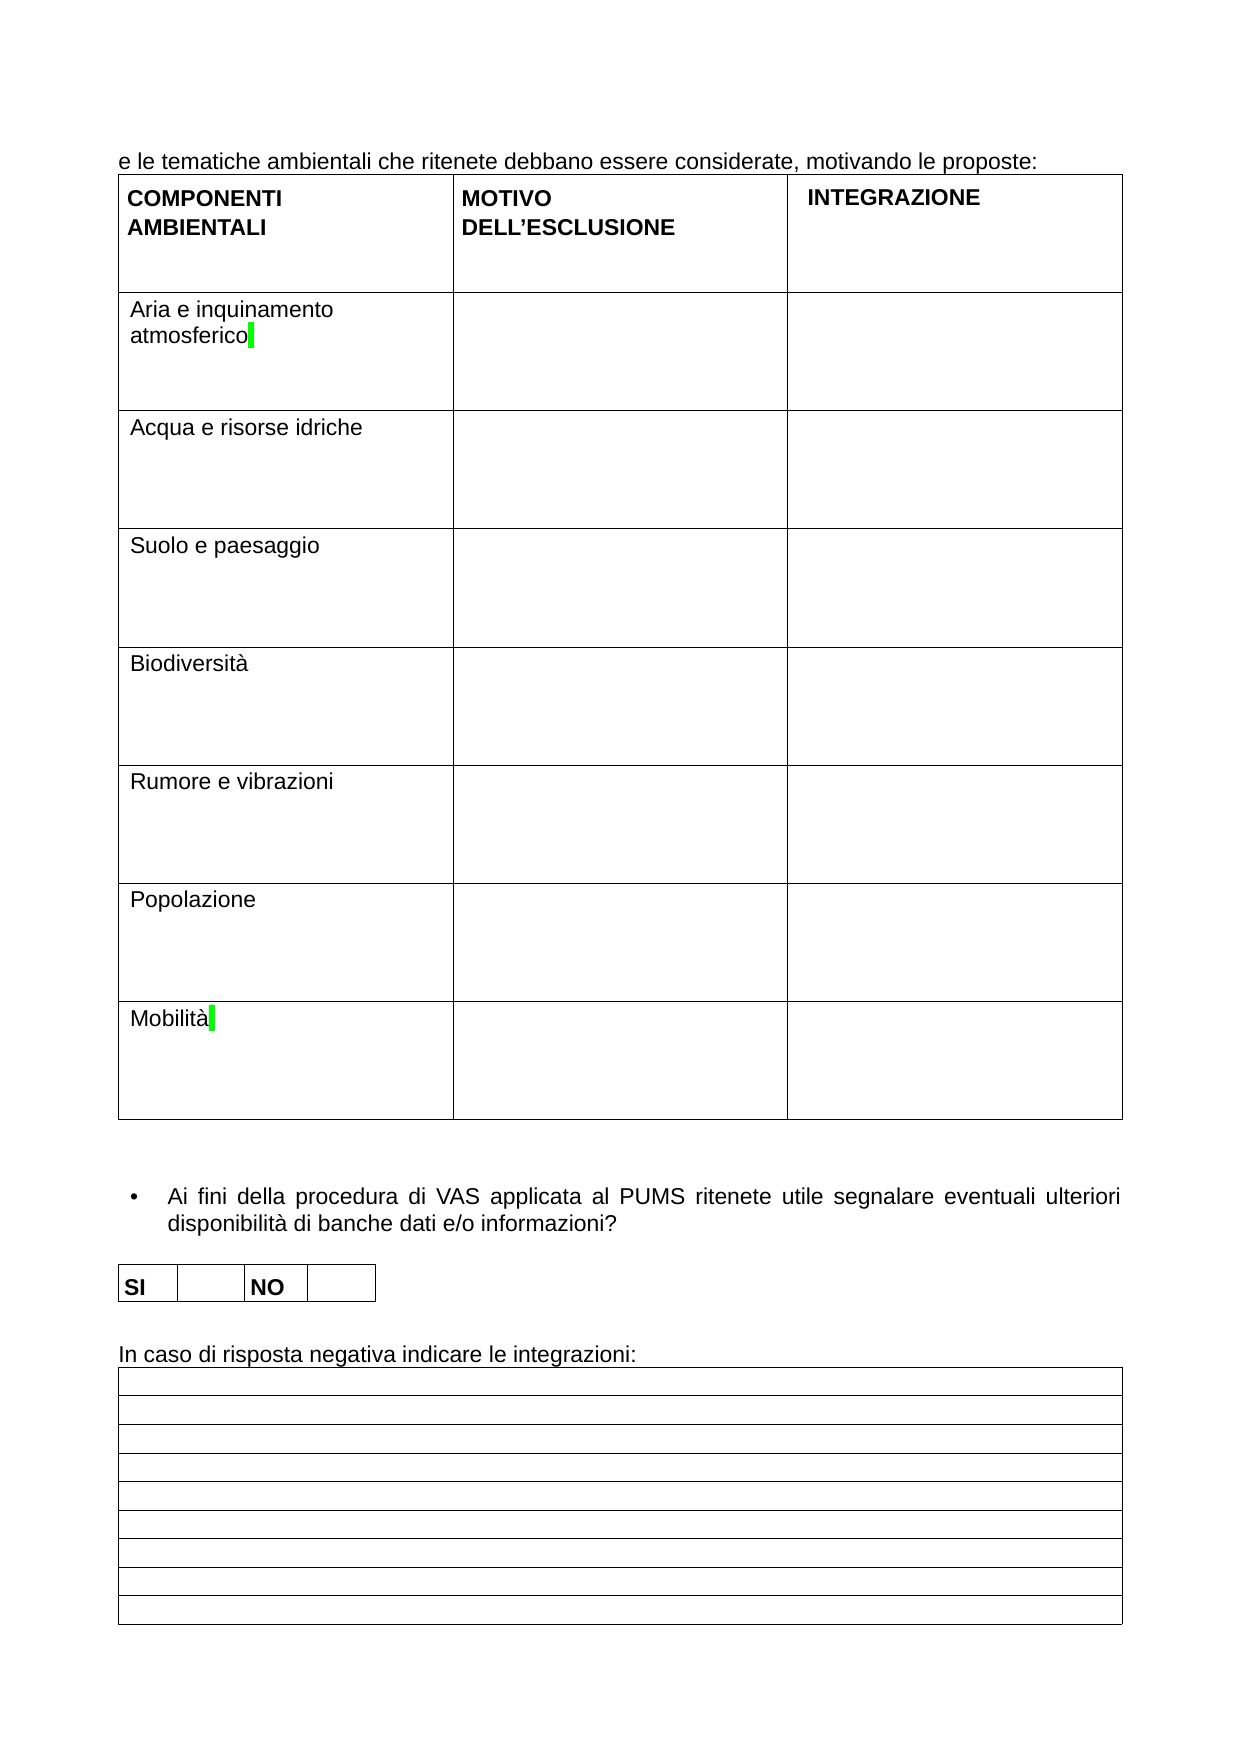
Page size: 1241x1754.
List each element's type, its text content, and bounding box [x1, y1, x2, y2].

table_cell [788, 529, 1122, 646]
table_cell [119, 1396, 1122, 1424]
table_header MOTIVO DELL’ESCLUSIONE [454, 175, 787, 292]
table_cell Mobilità [119, 1002, 453, 1119]
table_cell [788, 293, 1122, 410]
table_header INTEGRAZIONE [788, 175, 1122, 292]
table_cell [454, 766, 787, 883]
table_cell [119, 1539, 1122, 1567]
table_cell Popolazione [119, 884, 453, 1001]
table_cell [454, 1002, 787, 1119]
table_header NO [245, 1265, 307, 1301]
table_cell [788, 884, 1122, 1001]
text e le tematiche ambientali che ritenete debbano essere considerate, motivando le proposte: [118, 148, 1122, 174]
table_header [178, 1265, 244, 1301]
table_cell [788, 411, 1122, 528]
table_cell [119, 1568, 1122, 1595]
table_cell [119, 1596, 1122, 1624]
table_cell [119, 1511, 1122, 1538]
table_header COMPONENTI AMBIENTALI [119, 175, 453, 292]
table_header [308, 1265, 375, 1301]
table_cell Aria e inquinamento atmosferico [119, 293, 453, 410]
table_cell [119, 1482, 1122, 1509]
text In caso di risposta negativa indicare le integrazioni: [118, 1341, 1122, 1367]
table_cell Rumore e vibrazioni [119, 766, 453, 883]
table_cell Biodiversità [119, 648, 453, 764]
table_cell [119, 1425, 1122, 1452]
table_cell [788, 648, 1122, 764]
table_cell [454, 648, 787, 764]
table_cell [454, 411, 787, 528]
table_cell [119, 1454, 1122, 1481]
table_cell Acqua e risorse idriche [119, 411, 453, 528]
table_cell Suolo e paesaggio [119, 529, 453, 646]
table_header SI [119, 1265, 177, 1301]
table_cell [454, 293, 787, 410]
table_cell [788, 1002, 1122, 1119]
table_cell [788, 766, 1122, 883]
list Ai fini della procedura di VAS applicata al PUMS ritenete utile segnalare eventuali ulteriori disponibilità di banche dati e/o informazioni? [130, 1183, 1122, 1236]
table_header [119, 1368, 1122, 1395]
table_cell [454, 884, 787, 1001]
table_cell [454, 529, 787, 646]
